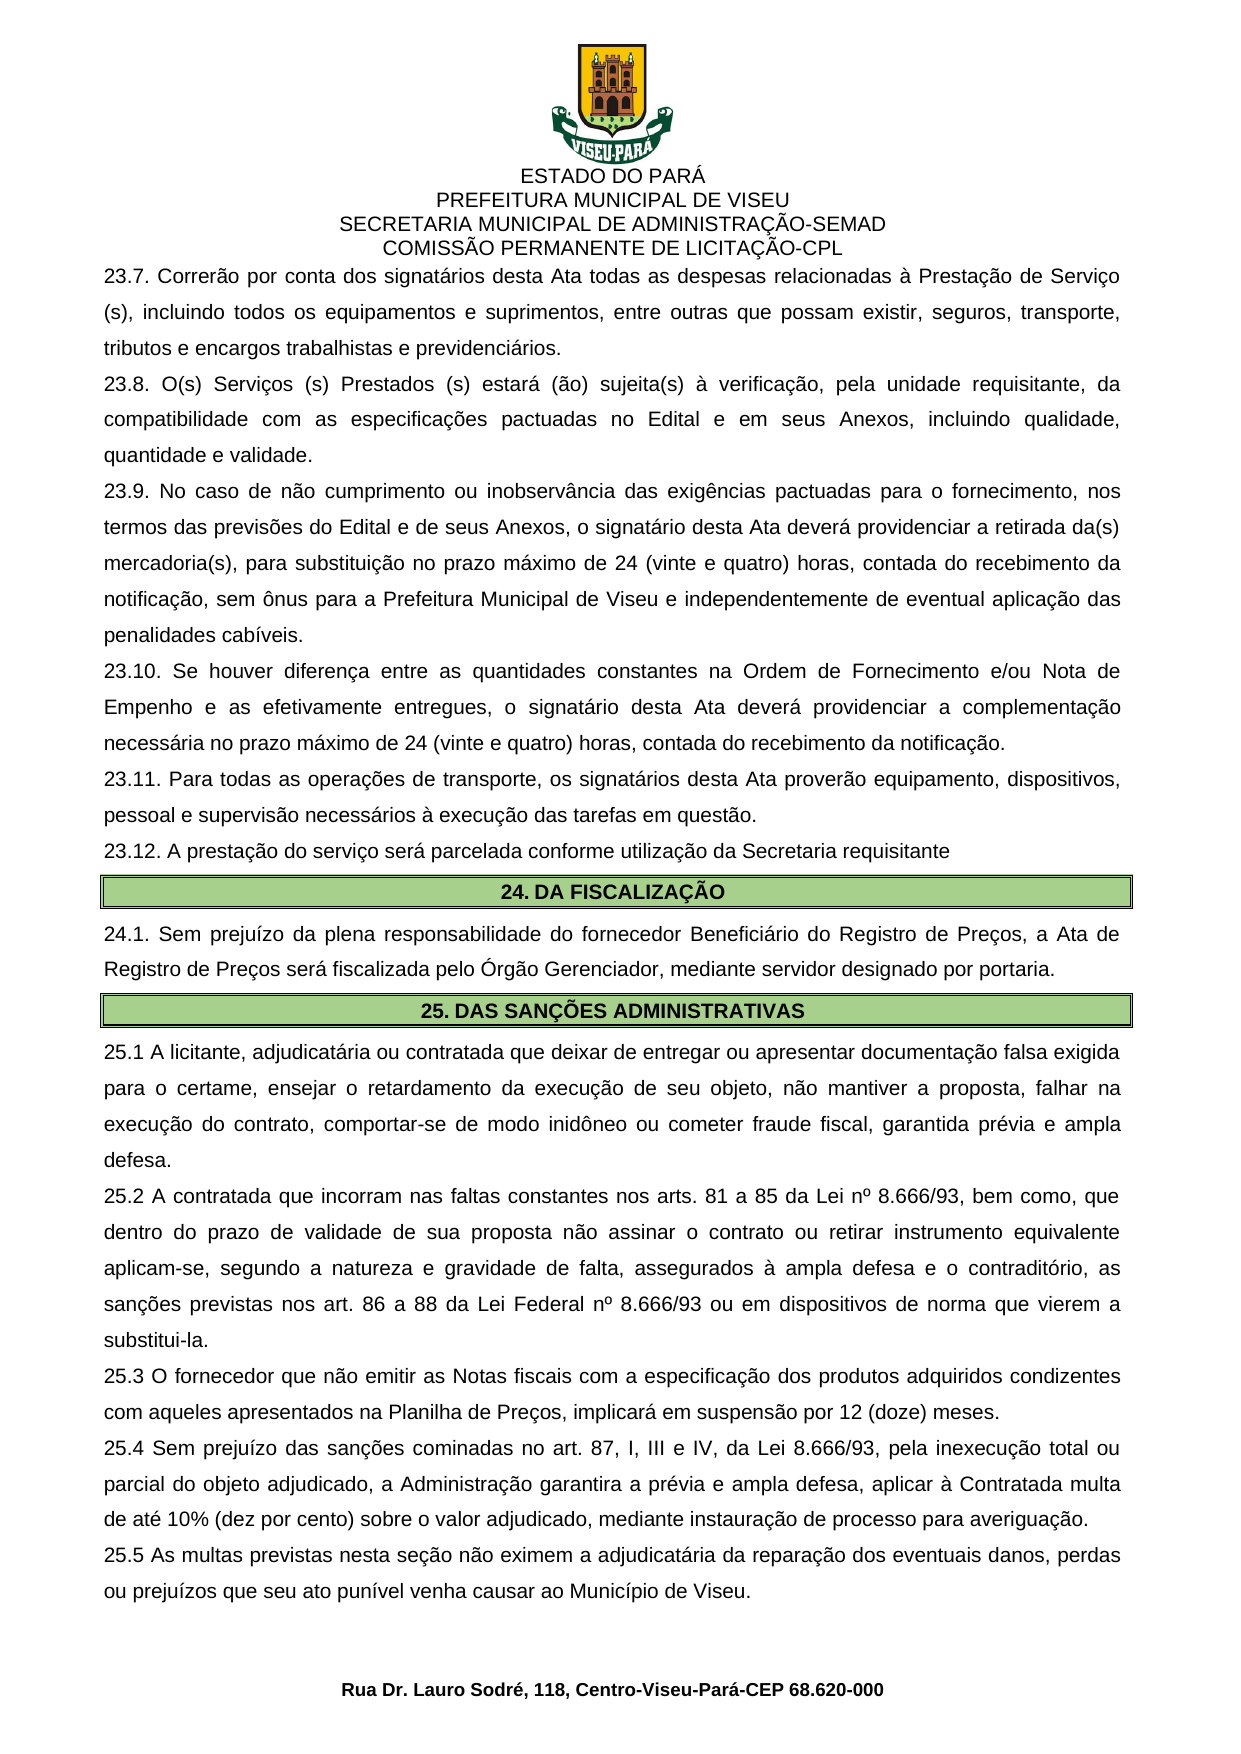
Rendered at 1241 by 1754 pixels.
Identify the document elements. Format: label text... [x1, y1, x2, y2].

text 25.5 As multas previstas nesta seção não eximem a adjudicatária da reparação dos eventuais danos, perdas ou prejuízos que seu ato punível venha causar ao Município de Viseu. [103, 1543, 1122, 1603]
text 23.7. Correrão por conta dos signatários desta Ata todas as despesas relacionadas à Prestação de Serviço (s), incluindo todos os equipamentos e suprimentos, entre outras que possam existir, seguros, transporte, tributos e encargos trabalhistas e previdenciários. [103, 263, 1122, 359]
text 25.2 A contratada que incorram nas faltas constantes nos arts. 81 a 85 da Lei nº 8.666/93, bem como, que dentro do prazo de validade de sua proposta não assinar o contrato ou retirar instrumento equivalente aplicam-se, segundo a natureza e gravidade de falta, assegurados à ampla defesa e o contraditório, as sanções previstas nos art. 86 a 88 da Lei Federal nº 8.666/93 ou em dispositivos de norma que vierem a substitui-la. [103, 1184, 1122, 1352]
picture [551, 44, 674, 165]
text 23.8. O(s) Serviços (s) Prestados (s) estará (ão) sujeita(s) à verificação, pela unidade requisitante, da compatibilidade com as especificações pactuadas no Edital e em seus Anexos, incluindo qualidade, quantidade e validade. [103, 371, 1122, 467]
text 25. DAS SANÇÕES ADMINISTRATIVAS [104, 996, 1130, 1024]
text 23.10. Se houver diferença entre as quantidades constantes na Ordem de Fornecimento e/ou Nota de Empenho e as efetivamente entregues, o signatário desta Ata deverá providenciar a complementação necessária no prazo máximo de 24 (vinte e quatro) horas, contada do recebimento da notificação. [103, 659, 1122, 755]
text 24. DA FISCALIZAÇÃO [104, 878, 1130, 906]
text 23.9. No caso de não cumprimento ou inobservância das exigências pactuadas para o fornecimento, nos termos das previsões do Edital e de seus Anexos, o signatário desta Ata deverá providenciar a retirada da(s) mercadoria(s), para substituição no prazo máximo de 24 (vinte e quatro) horas, contada do recebimento da notificação, sem ônus para a Prefeitura Municipal de Viseu e independentemente de eventual aplicação das penalidades cabíveis. [103, 479, 1122, 647]
text 23.12. A prestação do serviço será parcelada conforme utilização da Secretaria requisitante [103, 838, 1122, 862]
text 24.1. Sem prejuízo da plena responsabilidade do fornecedor Beneficiário do Registro de Preços, a Ata de Registro de Preços será fiscalizada pelo Órgão Gerenciador, mediante servidor designado por portaria. [103, 921, 1122, 981]
text 25.3 O fornecedor que não emitir as Notas fiscais com a especificação dos produtos adquiridos condizentes com aqueles apresentados na Planilha de Preços, implicará em suspensão por 12 (doze) meses. [103, 1363, 1122, 1423]
text 23.11. Para todas as operações de transporte, os signatários desta Ata proverão equipamento, dispositivos, pessoal e supervisão necessários à execução das tarefas em questão. [103, 767, 1122, 827]
text 25.1 A licitante, adjudicatária ou contratada que deixar de entregar ou apresentar documentação falsa exigida para o certame, ensejar o retardamento da execução de seu objeto, não mantiver a proposta, falhar na execução do contrato, comportar-se de modo inidôneo ou cometer fraude fiscal, garantida prévia e ampla defesa. [103, 1040, 1122, 1172]
text 25.4 Sem prejuízo das sanções cominadas no art. 87, I, III e IV, da Lei 8.666/93, pela inexecução total ou parcial do objeto adjudicado, a Administração garantira a prévia e ampla defesa, aplicar à Contratada multa de até 10% (dez por cento) sobre o valor adjudicado, mediante instauração de processo para averiguação. [103, 1435, 1122, 1531]
